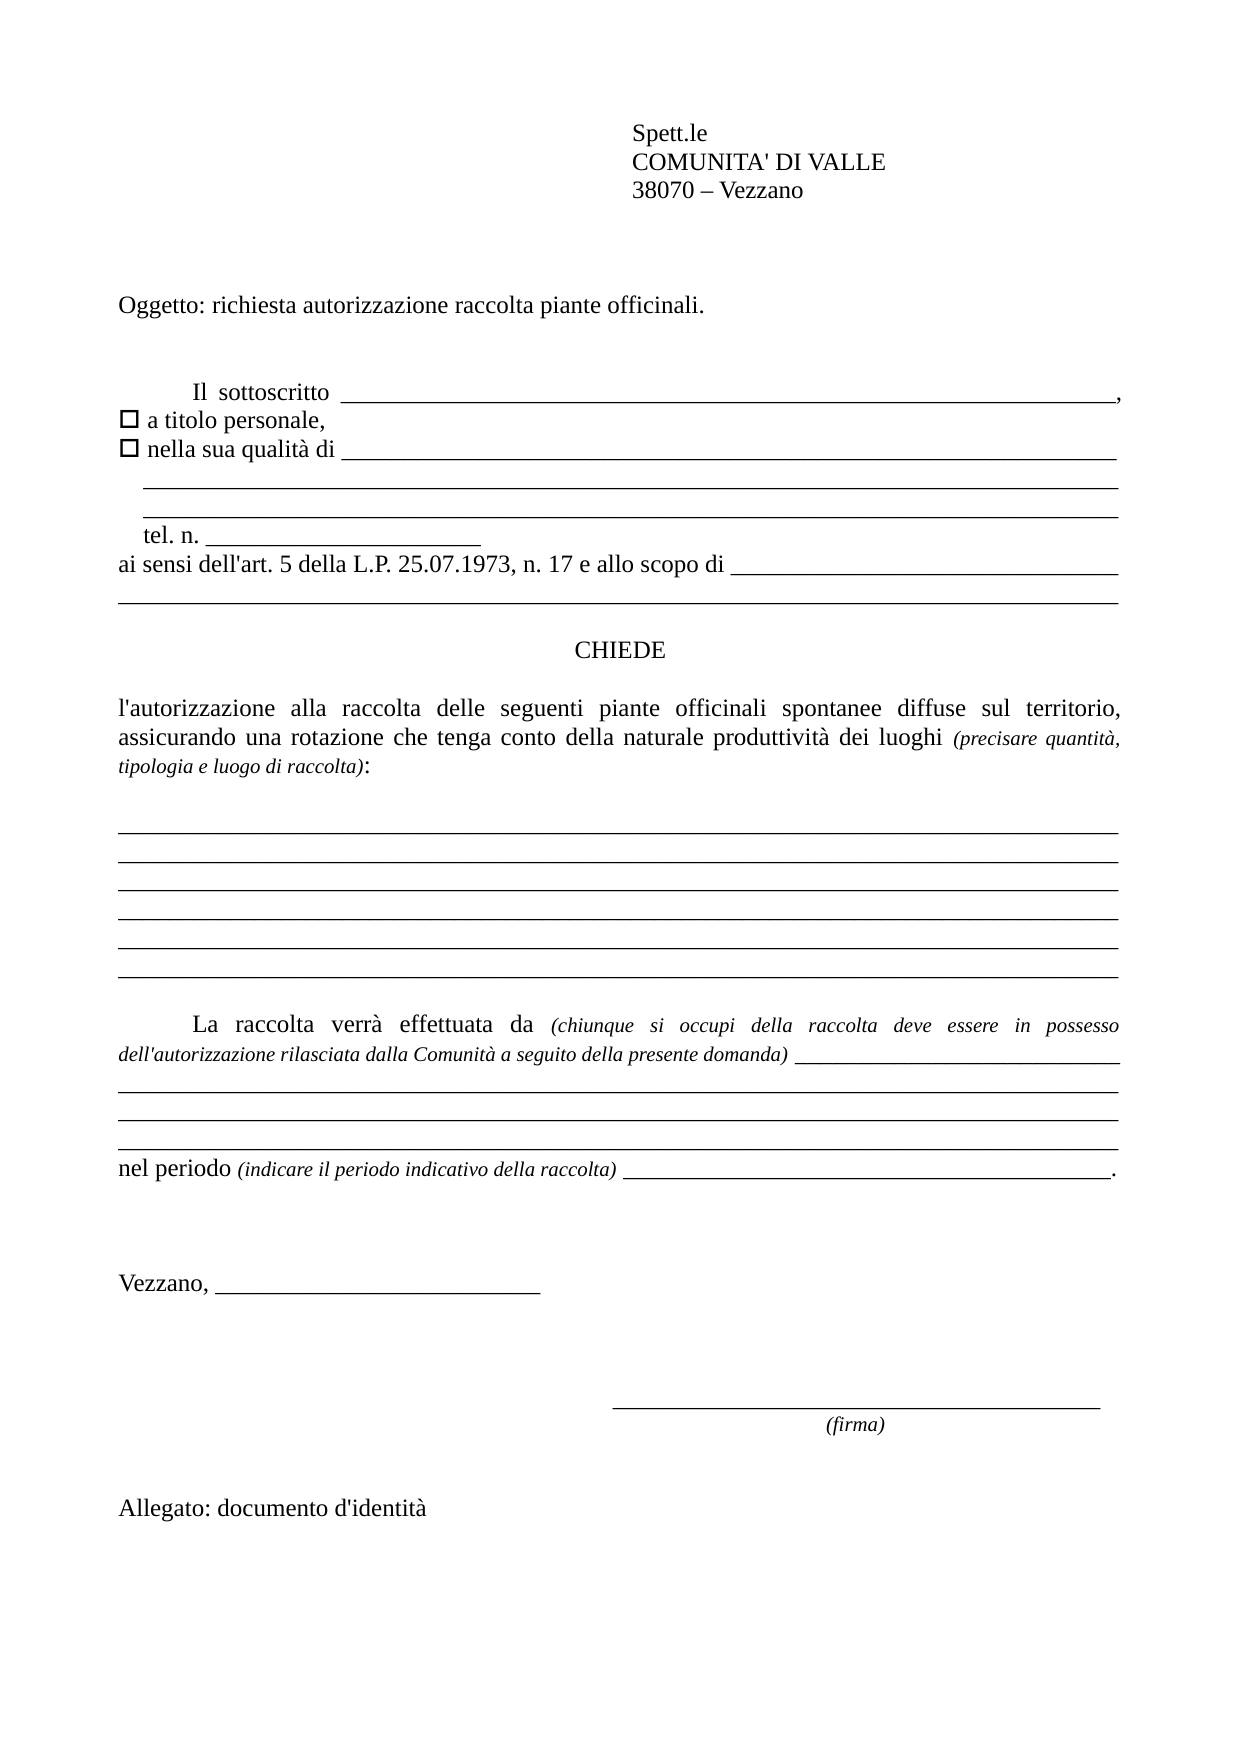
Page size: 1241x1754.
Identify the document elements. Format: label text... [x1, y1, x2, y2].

text ________________________________________________________________________________________________________________________________________________________________________________________________________________________________________________________________________________________________________________________________________________________________________________________________________________________________________________________________________________________________ [118, 808, 1122, 981]
text La raccolta verrà effettuata da (chiunque si occupi della raccolta deve essere in possesso dell'autorizzazione rilasciata dalla Comunità a seguito della presente domanda) __________________________ [118, 1009, 1122, 1067]
text CHIEDE [118, 636, 1122, 664]
text Il sottoscritto ______________________________________________________________,  a titolo personale, [118, 377, 1122, 434]
text ________________________________________________________________________________ [118, 578, 1122, 607]
text (firma) [591, 1412, 1122, 1436]
text ______________________________________________________________________________ [118, 463, 1122, 492]
text Oggetto: richiesta autorizzazione raccolta piante officinali. [118, 291, 1122, 319]
text ______________________________________________________________________________ [118, 492, 1122, 521]
text tel. n. ______________________ [118, 521, 1122, 549]
text  nella sua qualità di ______________________________________________________________ [118, 434, 1122, 463]
text Allegato: documento d'identità [118, 1493, 1122, 1522]
text Vezzano, __________________________ [118, 1268, 1122, 1297]
text 38070 – Vezzano [632, 176, 1122, 204]
text Spett.le [632, 118, 1122, 147]
text ai sensi dell'art. 5 della L.P. 25.07.1973, n. 17 e allo scopo di _______________________________ [118, 549, 1122, 578]
text COMUNITA' DI VALLE [632, 147, 1122, 176]
text ________________________________________________________________________________________________________________________________________________________________________________________________________________________________________________ nel periodo (indicare il periodo indicativo della raccolta) _______________________________________. [118, 1067, 1122, 1182]
text l'autorizzazione alla raccolta delle seguenti piante officinali spontanee diffuse sul territorio, assicurando una rotazione che tenga conto della naturale produttività dei luoghi (precisare quantità, tipologia e luogo di raccolta): [118, 693, 1122, 779]
text _______________________________________ [591, 1383, 1122, 1412]
